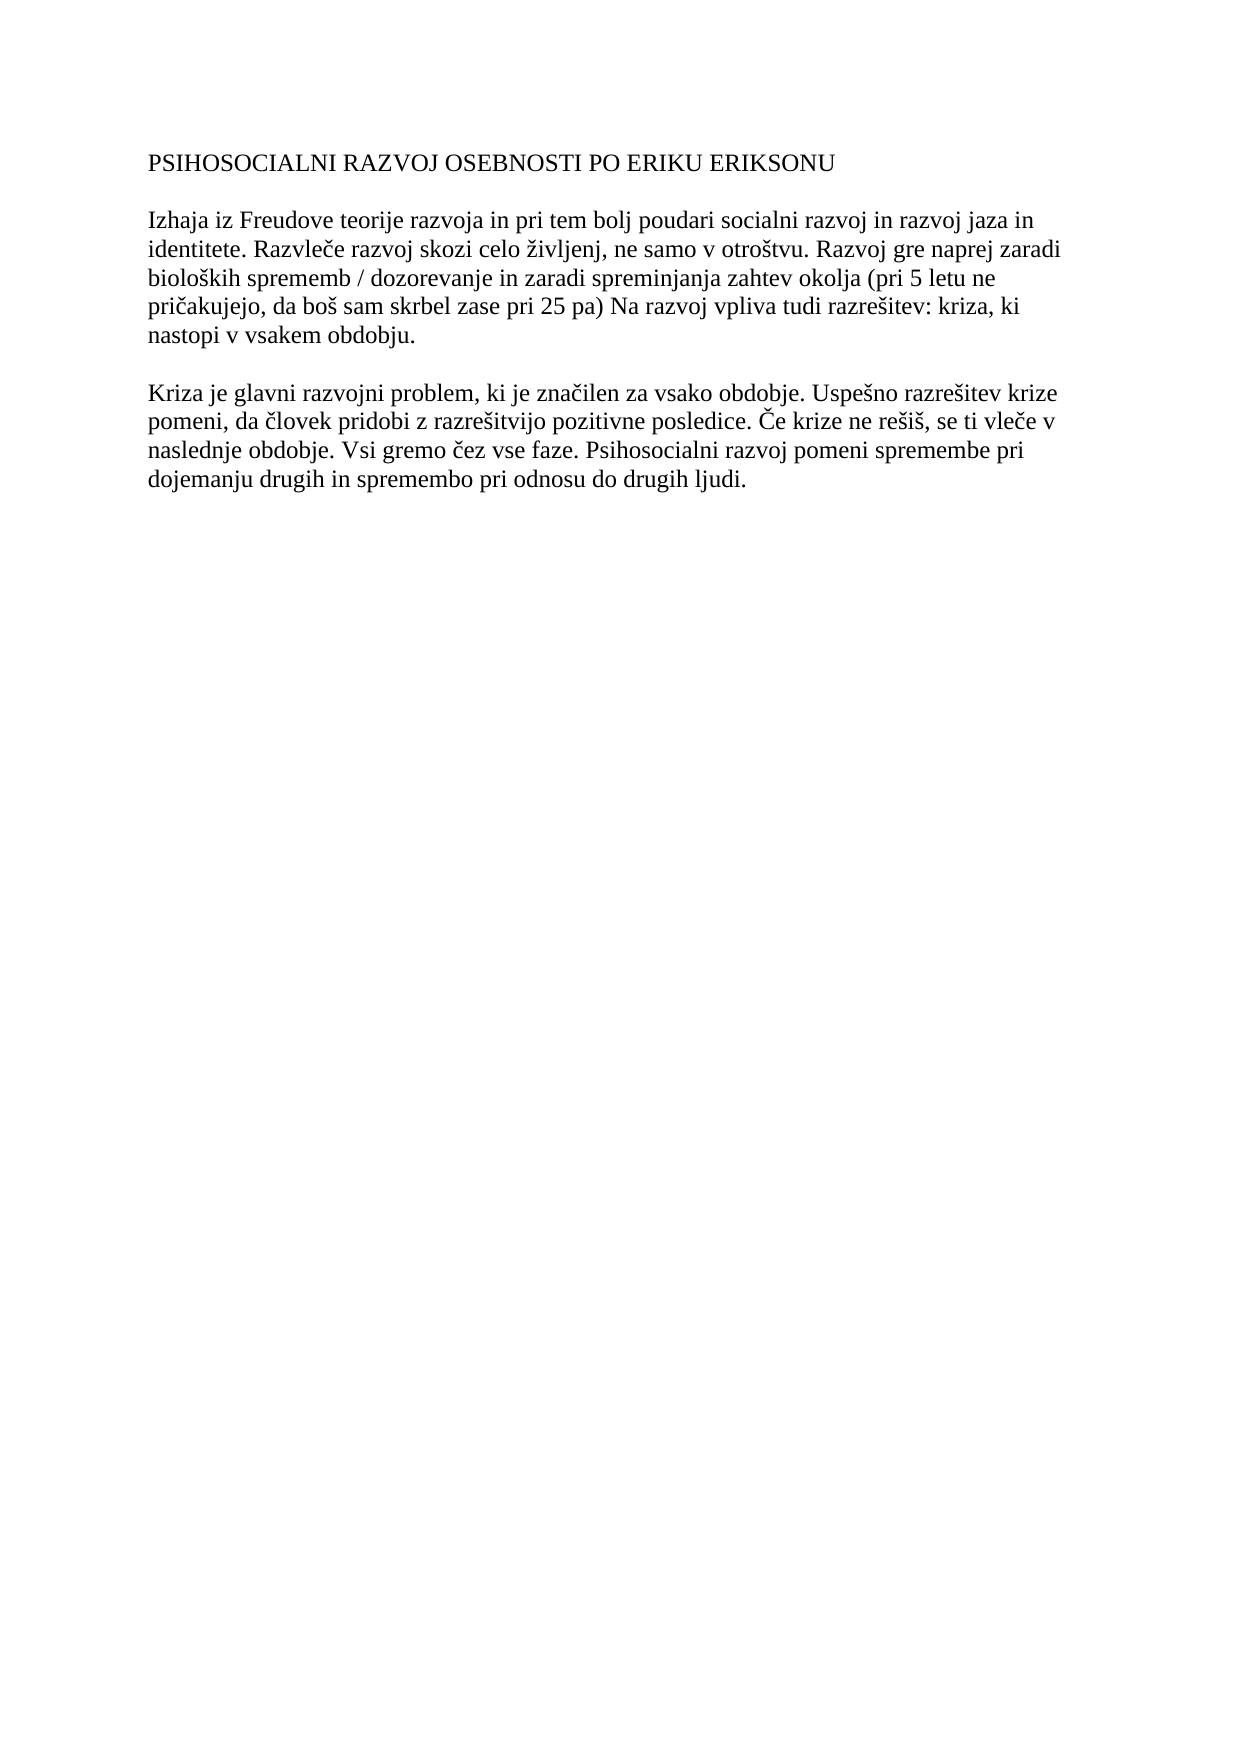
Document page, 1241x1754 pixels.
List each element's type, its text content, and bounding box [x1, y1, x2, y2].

text Kriza je glavni razvojni problem, ki je značilen za vsako obdobje. Uspešno razrešitev krize pomeni, da človek pridobi z razrešitvijo pozitivne posledice. Če krize ne rešiš, se ti vleče v naslednje obdobje. Vsi gremo čez vse faze. Psihosocialni razvoj pomeni spremembe pri dojemanju drugih in spremembo pri odnosu do drugih ljudi. [148, 378, 1093, 493]
text Izhaja iz Freudove teorije razvoja in pri tem bolj poudari socialni razvoj in razvoj jaza in identitete. Razvleče razvoj skozi celo življenj, ne samo v otroštvu. Razvoj gre naprej zaradi bioloških sprememb / dozorevanje in zaradi spreminjanja zahtev okolja (pri 5 letu ne pričakujejo, da boš sam skrbel zase pri 25 pa) Na razvoj vpliva tudi razrešitev: kriza, ki nastopi v vsakem obdobju. [148, 205, 1093, 349]
text PSIHOSOCIALNI RAZVOJ OSEBNOSTI PO ERIKU ERIKSONU [148, 148, 1093, 176]
